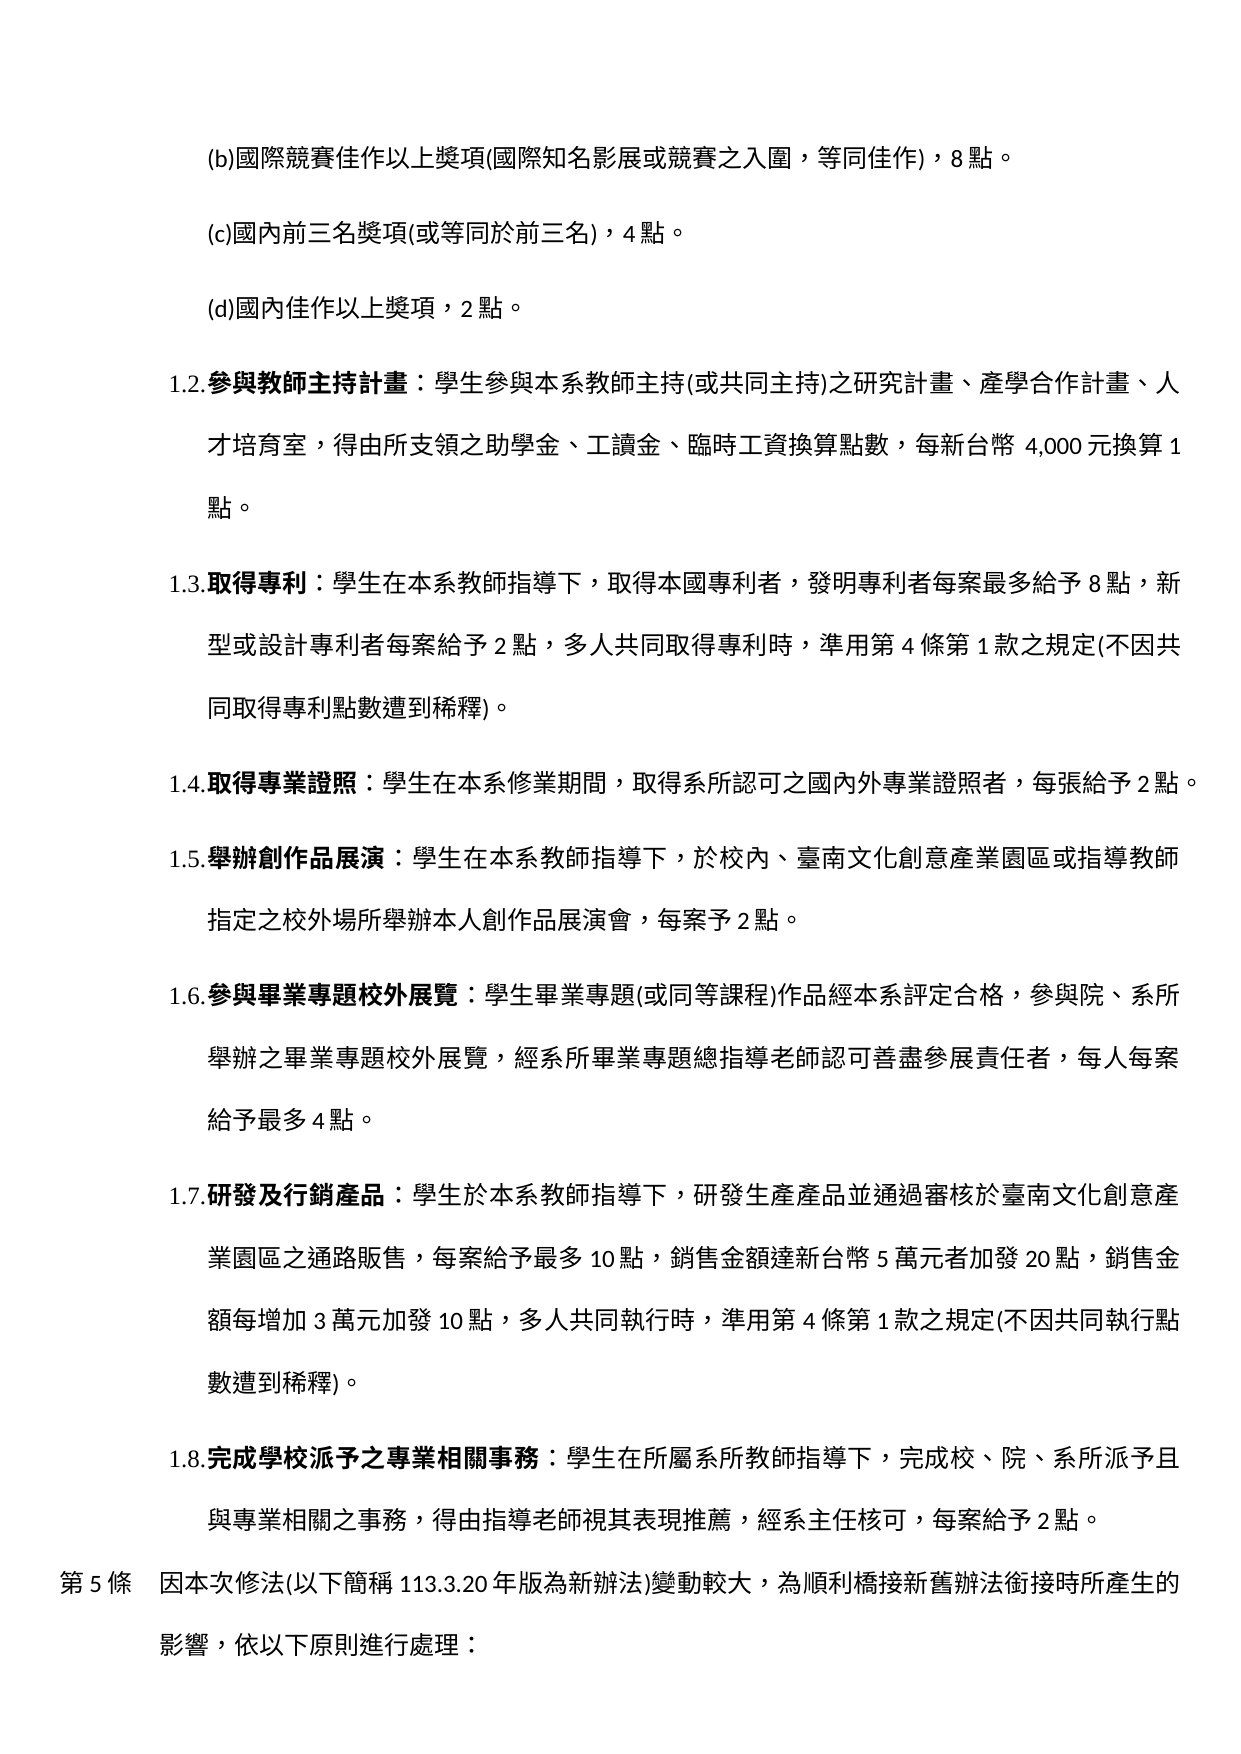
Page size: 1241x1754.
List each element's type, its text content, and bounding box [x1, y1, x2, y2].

list 舉辦創作品展演：學生在本系教師指導下，於校內、臺南文化創意產業園區或指導教師指定之校外場所舉辦本人創作品展演會，每案予2點。 [168, 825, 1181, 950]
list 參與教師主持計畫：學生參與本系教師主持(或共同主持)之研究計畫、產學合作計畫、人才培育室，得由所支領之助學金、工讀金、臨時工資換算點數，每新台幣4,000元換算1點。 [168, 350, 1181, 538]
text (d)國內佳作以上奬項，2點。 [207, 275, 1181, 338]
list 完成學校派予之專業相關事務：學生在所屬系所教師指導下，完成校、院、系所派予且與專業相關之事務，得由指導老師視其表現推薦，經系主任核可，每案給予2點。 [168, 1425, 1181, 1550]
list 取得專利：學生在本系教師指導下，取得本國專利者，發明專利者每案最多給予8點，新型或設計專利者每案給予2點，多人共同取得專利時，準用第4條第1款之規定(不因共同取得專利點數遭到稀釋)。 [168, 550, 1181, 738]
text (c)國內前三名奬項(或等同於前三名)，4點。 [207, 200, 1181, 263]
list 參與畢業專題校外展覽：學生畢業專題(或同等課程)作品經本系評定合格，參與院、系所舉辦之畢業專題校外展覽，經系所畢業專題總指導老師認可善盡參展責任者，每人每案給予最多4點。 [168, 963, 1181, 1150]
text 第5條 因本次修法(以下簡稱113.3.20年版為新辦法)變動較大，為順利橋接新舊辦法銜接時所產生的影響，依以下原則進行處理： [59, 1550, 1181, 1675]
list 研發及行銷產品：學生於本系教師指導下，研發生產產品並通過審核於臺南文化創意產業園區之通路販售，每案給予最多10點，銷售金額達新台幣5萬元者加發20點，銷售金額每增加3萬元加發10點，多人共同執行時，準用第4條第1款之規定(不因共同執行點數遭到稀釋)。 [168, 1163, 1181, 1413]
list 取得專業證照：學生在本系修業期間，取得系所認可之國內外專業證照者，每張給予2點。 [168, 750, 1181, 813]
text (b)國際競賽佳作以上奬項(國際知名影展或競賽之入圍，等同佳作)，8點。 [207, 125, 1181, 188]
